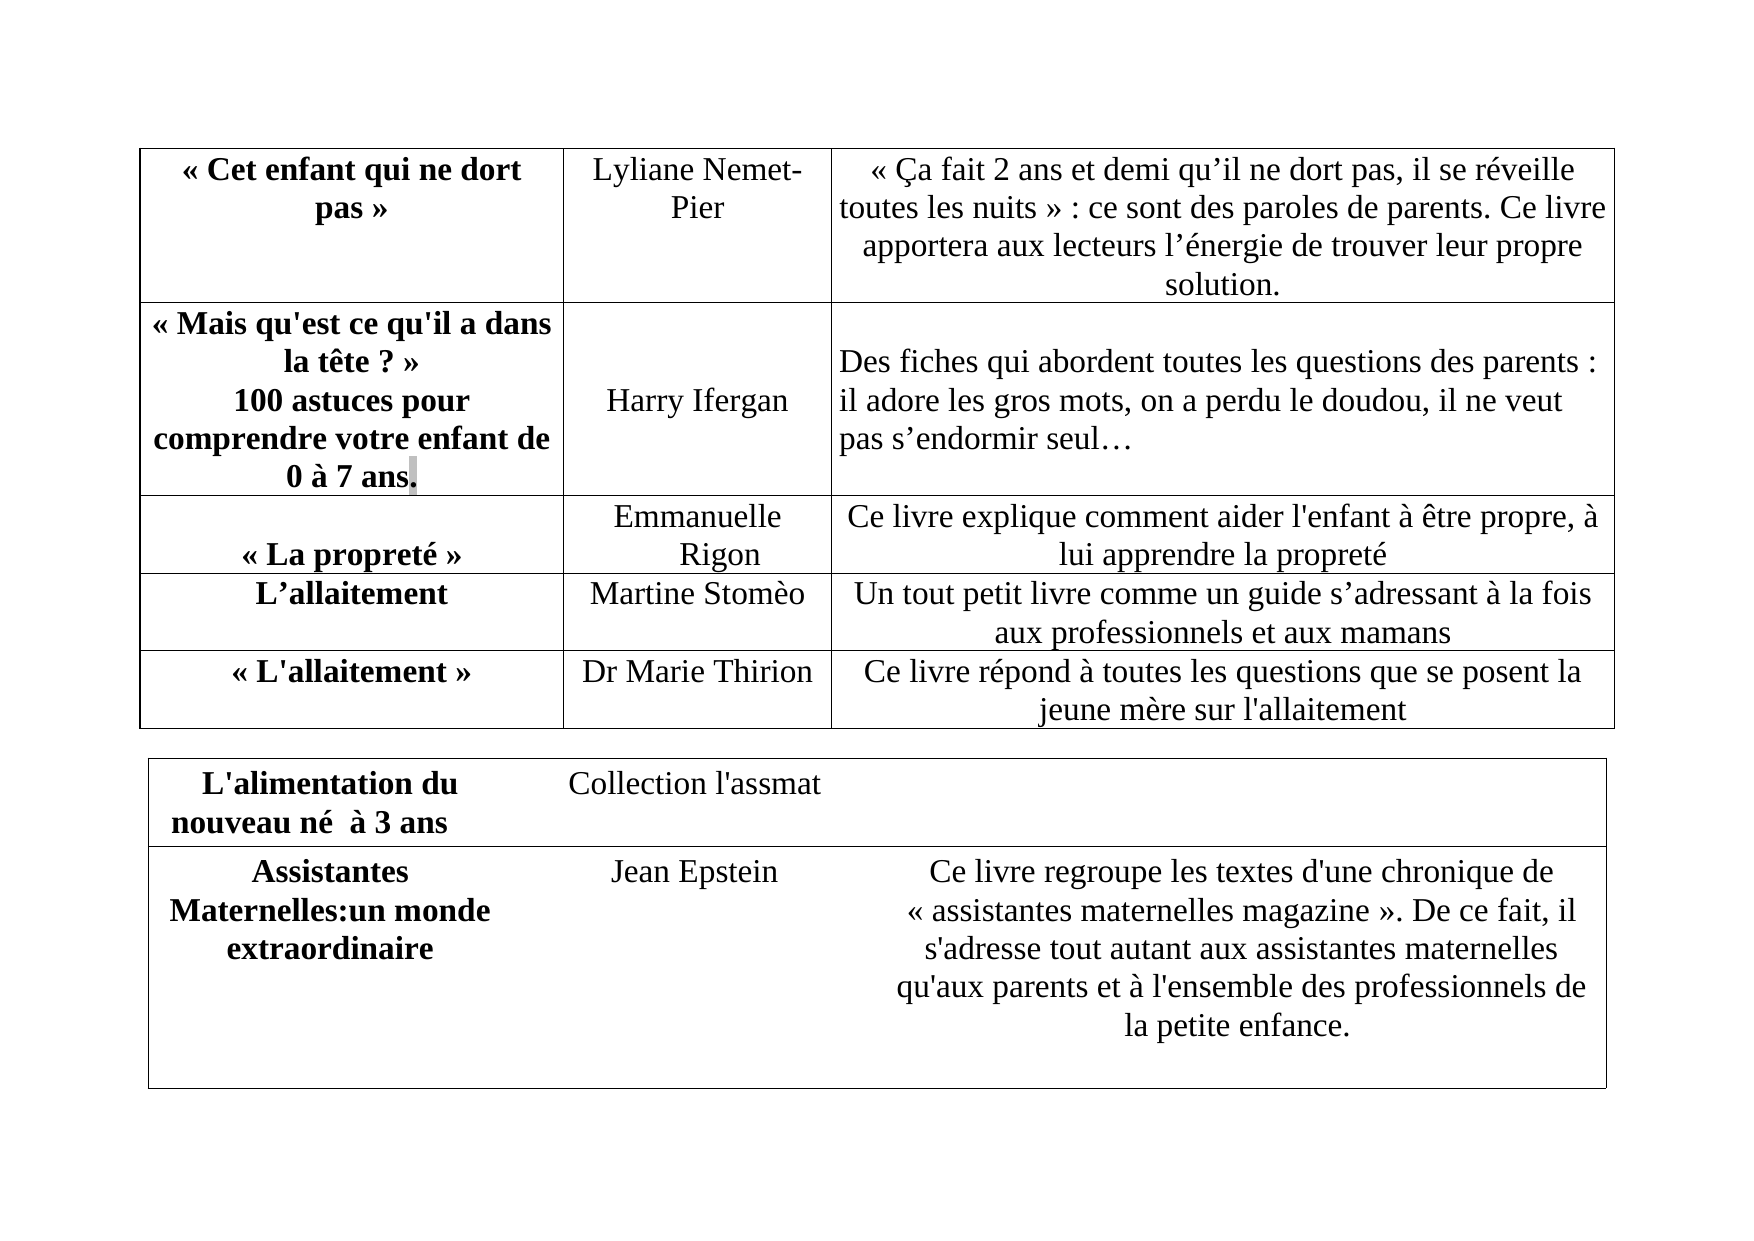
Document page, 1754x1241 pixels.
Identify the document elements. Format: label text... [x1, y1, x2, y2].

table_cell L’allaitement [141, 574, 563, 650]
table_cell Assistantes Maternelles:un monde extraordinaire [149, 847, 512, 1087]
table_cell Lyliane Nemet-Pier [564, 149, 831, 302]
table_cell Harry Ifergan [564, 303, 831, 495]
table_cell « Mais qu'est ce qu'il a dans la tête ? » 100 astuces pour comprendre votre enfant de 0 à 7 ans. [141, 303, 563, 495]
table_header [877, 759, 1606, 846]
table_cell « Cet enfant qui ne dort pas » [141, 149, 563, 302]
table_cell « Ça fait 2 ans et demi qu’il ne dort pas, il se réveille toutes les nuits » : ce sont des paroles de parents. Ce livre apportera aux lecteurs l’énergie de trouver leur propre solution. [832, 149, 1614, 302]
table_cell Ce livre répond à toutes les questions que se posent la jeune mère sur l'allaitement [832, 651, 1614, 728]
table_cell Dr Marie Thirion [564, 651, 831, 728]
table_cell Ce livre explique comment aider l'enfant à être propre, à lui apprendre la propreté [832, 496, 1614, 572]
table_cell Des fiches qui abordent toutes les questions des parents : il adore les gros mots, on a perdu le doudou, il ne veut pas s’endormir seul… [832, 303, 1614, 495]
table_cell « La propreté » [141, 496, 563, 572]
table_cell Ce livre regroupe les textes d'une chronique de « assistantes maternelles magazine ». De ce fait, il s'adresse tout autant aux assistantes maternelles qu'aux parents et à l'ensemble des professionnels de la petite enfance. [877, 847, 1606, 1087]
table_header L'alimentation du nouveau né à 3 ans [149, 759, 512, 846]
table_header Collection l'assmat [512, 759, 877, 846]
table_cell Jean Epstein [512, 847, 877, 1087]
table_cell Emmanuelle Rigon [564, 496, 831, 572]
table_cell Un tout petit livre comme un guide s’adressant à la fois aux professionnels et aux mamans [832, 574, 1614, 650]
table_cell « L'allaitement » [141, 651, 563, 728]
table_cell Martine Stomèo [564, 574, 831, 650]
